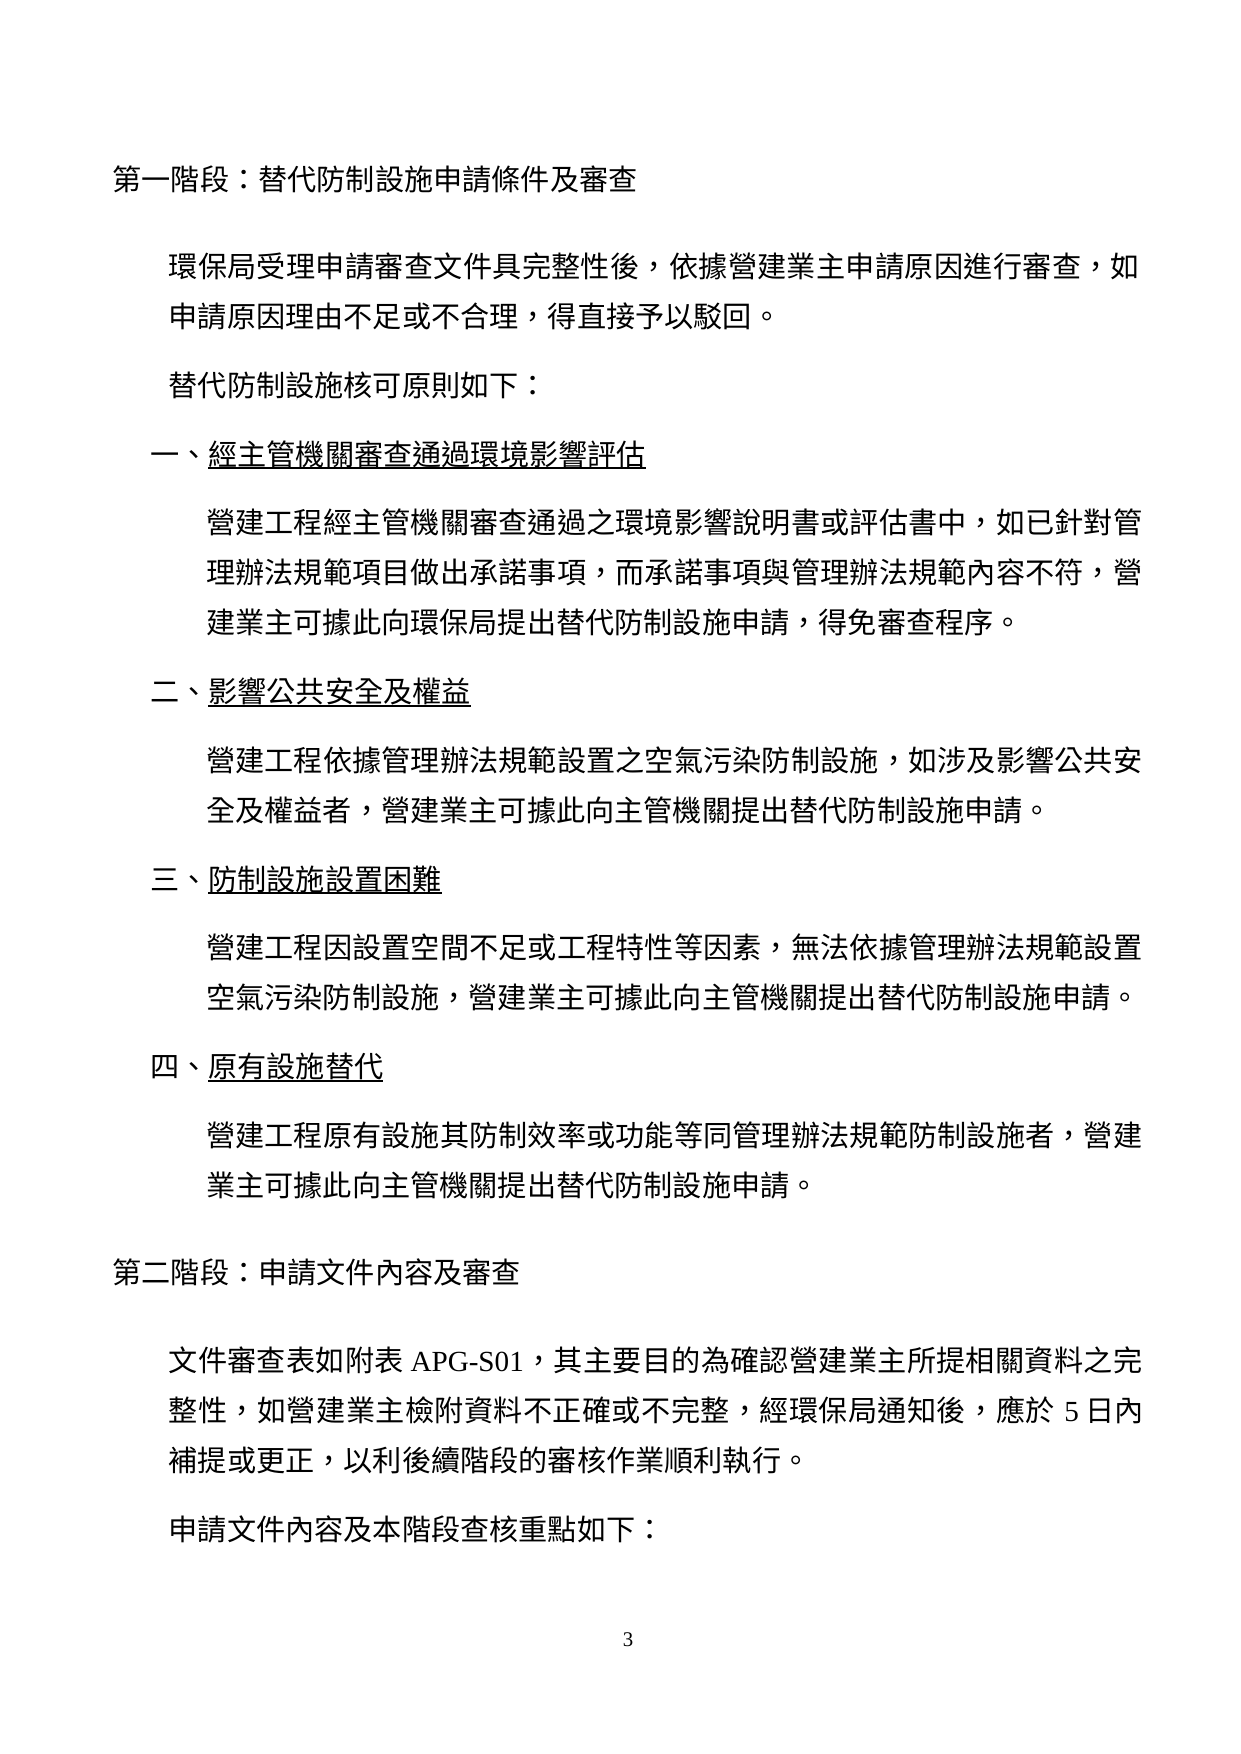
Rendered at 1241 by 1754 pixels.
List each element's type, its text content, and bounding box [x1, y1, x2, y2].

text 第一階段：替代防制設施申請條件及審查 [112, 150, 1144, 200]
text 營建工程依據管理辦法規範設置之空氣污染防制設施，如涉及影響公共安全及權益者，營建業主可據此向主管機關提出替代防制設施申請。 [206, 731, 1144, 831]
text 營建工程因設置空間不足或工程特性等因素，無法依據管理辦法規範設置空氣污染防制設施，營建業主可據此向主管機關提出替代防制設施申請。 [206, 919, 1144, 1019]
text 一、經主管機關審查通過環境影響評估 [150, 425, 1144, 475]
text 營建工程經主管機關審查通過之環境影響說明書或評估書中，如已針對管理辦法規範項目做出承諾事項，而承諾事項與管理辦法規範內容不符，營建業主可據此向環保局提出替代防制設施申請，得免審查程序。 [206, 494, 1144, 644]
text 環保局受理申請審查文件具完整性後，依據營建業主申請原因進行審查，如申請原因理由不足或不合理，得直接予以駁回。 [168, 237, 1144, 337]
text 二、影響公共安全及權益 [150, 662, 1144, 712]
text 營建工程原有設施其防制效率或功能等同管理辦法規範防制設施者，營建業主可據此向主管機關提出替代防制設施申請。 [206, 1106, 1144, 1206]
text 申請文件內容及本階段查核重點如下： [168, 1500, 1144, 1550]
text 第二階段：申請文件內容及審查 [112, 1244, 1144, 1294]
text 文件審查表如附表APG-S01，其主要目的為確認營建業主所提相關資料之完整性，如營建業主檢附資料不正確或不完整，經環保局通知後，應於5日內補提或更正，以利後續階段的審核作業順利執行。 [168, 1331, 1144, 1481]
text 三、防制設施設置困難 [150, 850, 1144, 900]
text 四、原有設施替代 [150, 1037, 1144, 1087]
text 替代防制設施核可原則如下： [168, 356, 1144, 406]
